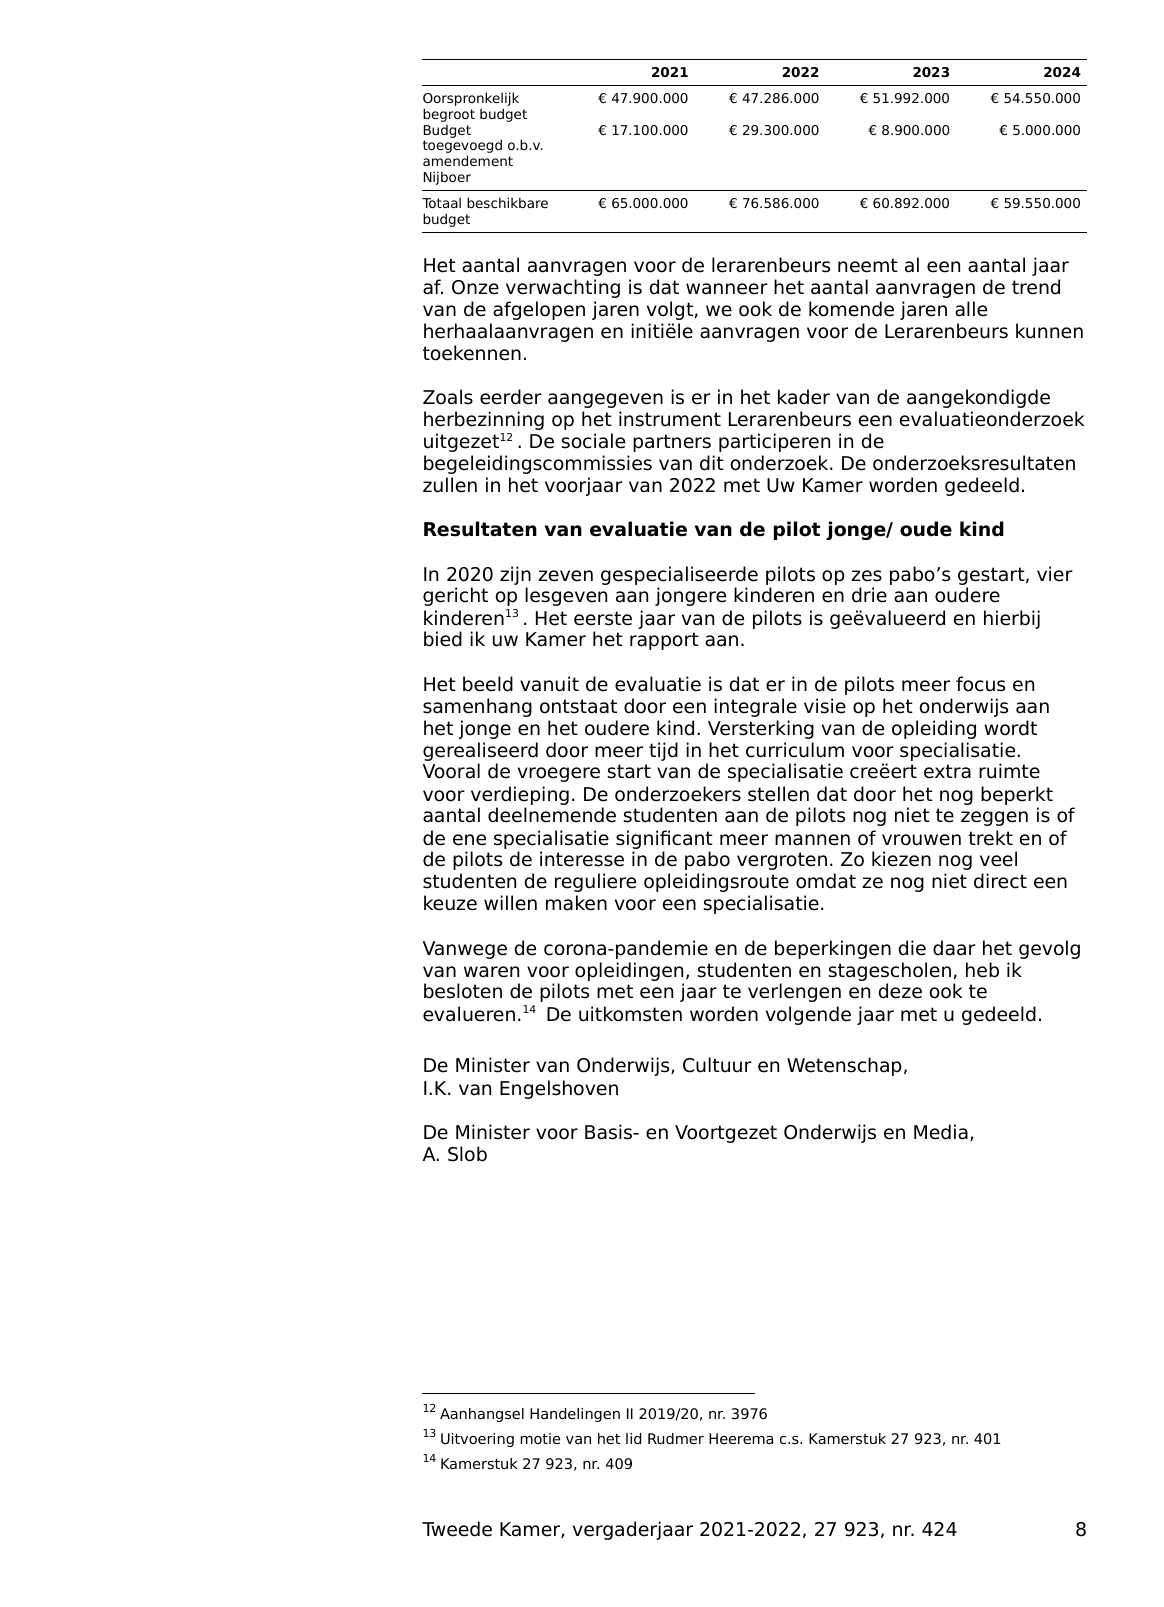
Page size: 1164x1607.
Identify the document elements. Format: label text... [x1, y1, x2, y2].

table_header [422, 60, 553, 85]
subtitle Resultaten van evaluatie van de pilot jonge/ oude kind [422, 519, 1087, 541]
table_header 2023 [825, 60, 956, 85]
table_cell € 59.550.000 [956, 191, 1087, 232]
table_cell € 65.000.000 [553, 191, 694, 232]
text De Minister van Onderwijs, Cultuur en Wetenschap, I.K. van Engelshoven [422, 1055, 1087, 1099]
table_cell € 76.586.000 [694, 191, 825, 232]
table_cell Totaal beschikbare budget [422, 191, 553, 232]
text In 2020 zijn zeven gespecialiseerde pilots op zes pabo’s gestart, vier gericht op lesgeven aan jongere kinderen en drie aan oudere kinderen. Het eerste jaar van de pilots is geëvalueerd en hierbij bied ik uw Kamer het rapport aan. [422, 563, 1087, 651]
text Het aantal aanvragen voor de lerarenbeurs neemt al een aantal jaar af. Onze verwachting is dat wanneer het aantal aanvragen de trend van de afgelopen jaren volgt, we ook de komende jaren alle herhaalaanvragen en initiële aanvragen voor de Lerarenbeurs kunnen toekennen. [422, 255, 1087, 365]
text Zoals eerder aangegeven is er in het kader van de aangekondigde herbezinning op het instrument Lerarenbeurs een evaluatieonderzoek uitgezet. De sociale partners participeren in de begeleidingscommissies van dit onderzoek. De onderzoeksresultaten zullen in het voorjaar van 2022 met Uw Kamer worden gedeeld. [422, 387, 1087, 497]
text Uitvoering motie van het lid Rudmer Heerema c.s. Kamerstuk 27 923, nr. 401 [422, 1427, 1087, 1449]
table_cell Oorspronkelijk begroot budget [422, 86, 553, 122]
text Vanwege de corona-pandemie en de beperkingen die daar het gevolg van waren voor opleidingen, studenten en stagescholen, heb ik besloten de pilots met een jaar te verlengen en deze ook te evalueren. De uitkomsten worden volgende jaar met u gedeeld. [422, 937, 1087, 1025]
table_header 2022 [694, 60, 825, 85]
table_header 2021 [553, 60, 694, 85]
text Aanhangsel Handelingen II 2019/20, nr. 3976 [422, 1402, 1087, 1424]
text De Minister voor Basis- en Voortgezet Onderwijs en Media, A. Slob [422, 1122, 1087, 1166]
table_cell € 17.100.000 [553, 123, 694, 190]
table_cell € 47.286.000 [694, 86, 825, 122]
table_cell € 51.992.000 [825, 86, 956, 122]
table_cell € 29.300.000 [694, 123, 825, 190]
text Kamerstuk 27 923, nr. 409 [422, 1452, 1087, 1474]
table_header 2024 [956, 60, 1087, 85]
text Het beeld vanuit de evaluatie is dat er in de pilots meer focus en samenhang ontstaat door een integrale visie op het onderwijs aan het jonge en het oudere kind. Versterking van de opleiding wordt gerealiseerd door meer tijd in het curriculum voor specialisatie. Vooral de vroegere start van de specialisatie creëert extra ruimte voor verdieping. De onderzoekers stellen dat door het nog beperkt aantal deelnemende studenten aan de pilots nog niet te zeggen is of de ene specialisatie significant meer mannen of vrouwen trekt en of de pilots de interesse in de pabo vergroten. Zo kiezen nog veel studenten de reguliere opleidingsroute omdat ze nog niet direct een keuze willen maken voor een specialisatie. [422, 673, 1087, 915]
table_cell € 8.900.000 [825, 123, 956, 190]
table_cell € 54.550.000 [956, 86, 1087, 122]
table_cell Budget toegevoegd o.b.v. amendement Nijboer [422, 123, 553, 190]
table_cell € 47.900.000 [553, 86, 694, 122]
table_cell € 5.000.000 [956, 123, 1087, 190]
table_cell € 60.892.000 [825, 191, 956, 232]
